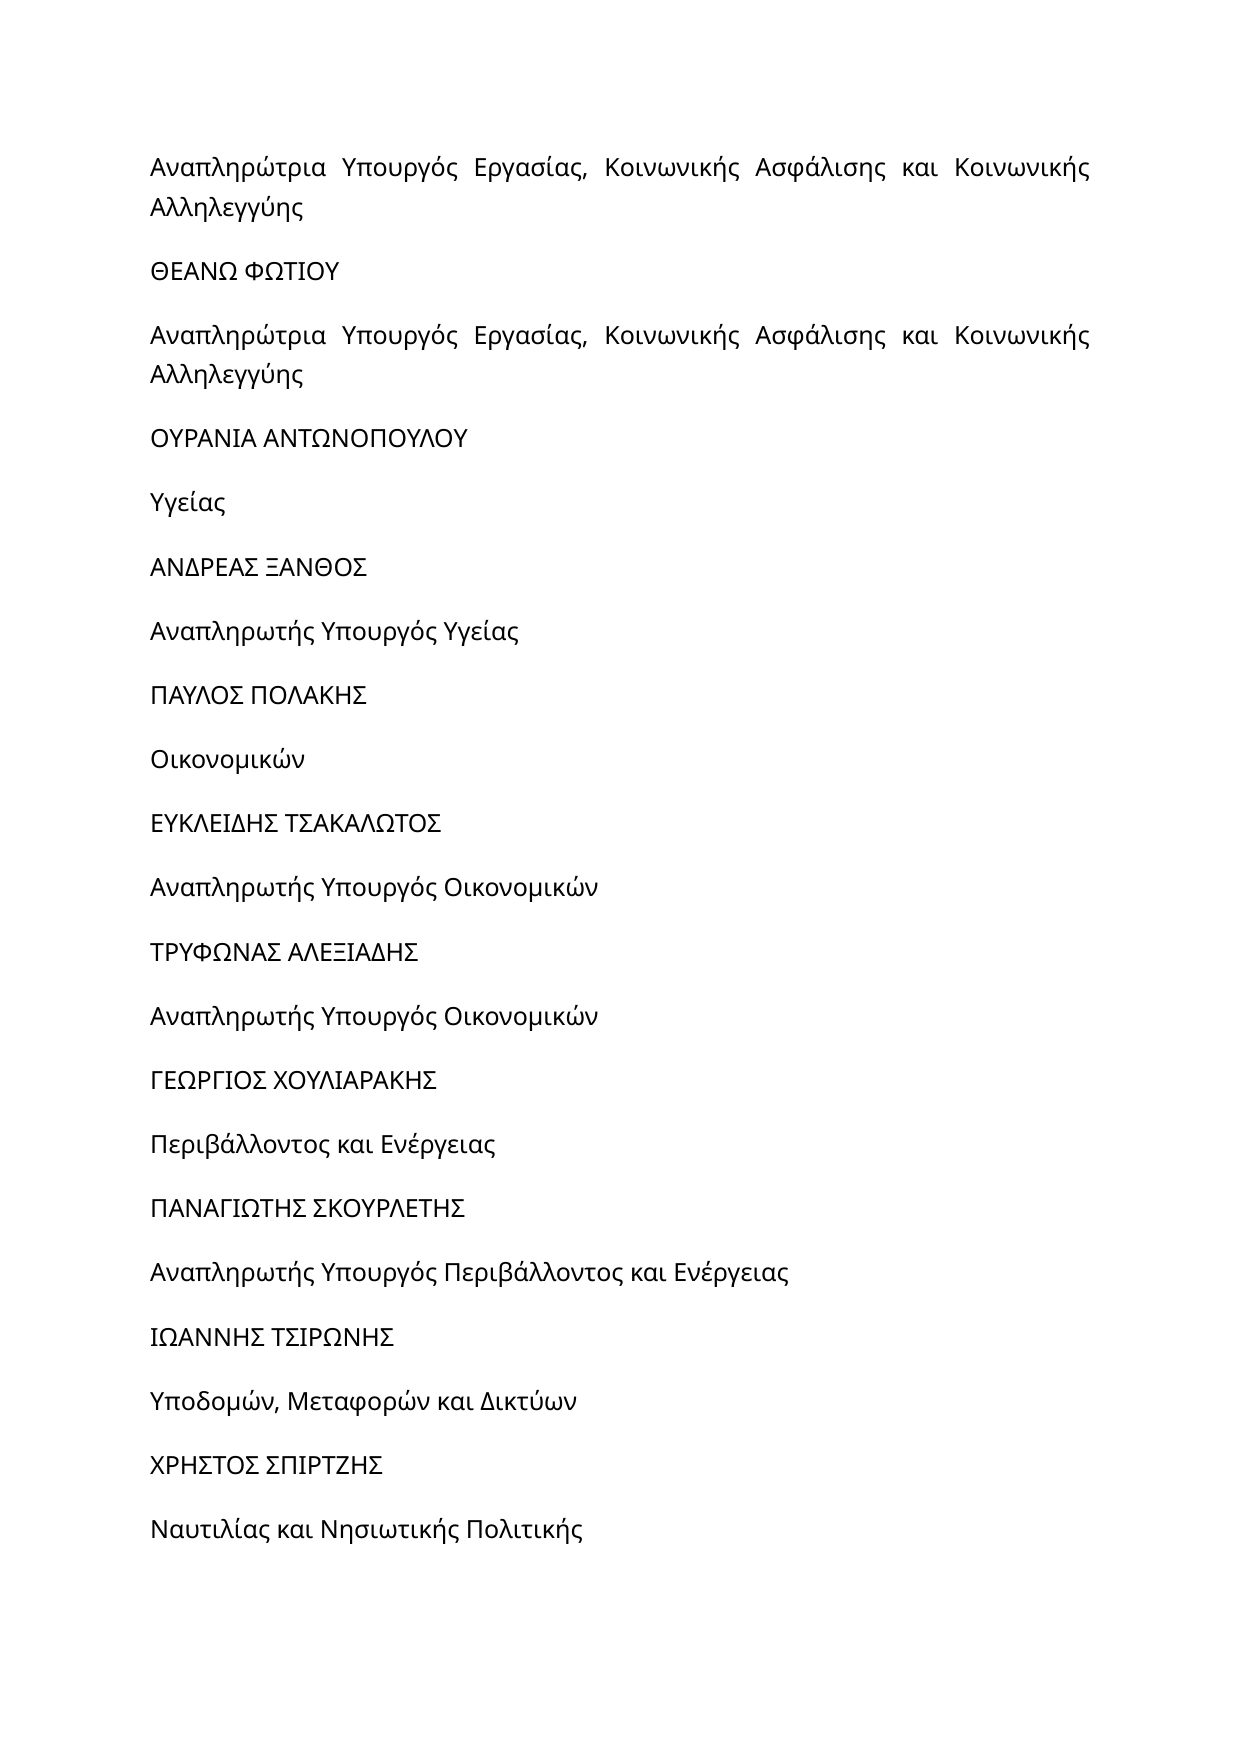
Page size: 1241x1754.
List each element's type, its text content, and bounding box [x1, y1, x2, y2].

text Αναπληρωτής Υπουργός Οικονομικών [150, 998, 1090, 1032]
text ΤΡΥΦΩΝΑΣ ΑΛΕΞΙΑΔΗΣ [150, 934, 1090, 968]
text Οικονομικών [150, 742, 1090, 776]
text Αναπληρωτής Υπουργός Οικονομικών [150, 870, 1090, 904]
text Υγείας [150, 485, 1090, 519]
text ΙΩΑΝΝΗΣ ΤΣΙΡΩΝΗΣ [150, 1319, 1090, 1353]
text ΕΥΚΛΕΙΔΗΣ ΤΣΑΚΑΛΩΤΟΣ [150, 806, 1090, 840]
text Αναπληρωτής Υπουργός Περιβάλλοντος και Ενέργειας [150, 1255, 1090, 1289]
text ΠΑΥΛΟΣ ΠΟΛΑΚΗΣ [150, 677, 1090, 712]
text ΓΕΩΡΓΙΟΣ ΧΟΥΛΙΑΡΑΚΗΣ [150, 1062, 1090, 1097]
text Αναπληρώτρια Υπουργός Εργασίας, Κοινωνικής Ασφάλισης και Κοινωνικής Αλληλεγγύης [150, 317, 1090, 391]
text Ναυτιλίας και Νησιωτικής Πολιτικής [150, 1512, 1090, 1546]
text ΘΕΑΝΩ ΦΩΤΙΟΥ [150, 253, 1090, 287]
text Αναπληρώτρια Υπουργός Εργασίας, Κοινωνικής Ασφάλισης και Κοινωνικής Αλληλεγγύης [150, 150, 1090, 223]
text ΧΡΗΣΤΟΣ ΣΠΙΡΤΖΗΣ [150, 1447, 1090, 1482]
text ΑΝΔΡΕΑΣ ΞΑΝΘΟΣ [150, 549, 1090, 583]
text ΠΑΝΑΓΙΩΤΗΣ ΣΚΟΥΡΛΕΤΗΣ [150, 1191, 1090, 1225]
text ΟΥΡΑΝΙΑ ΑΝΤΩΝΟΠΟΥΛΟΥ [150, 421, 1090, 455]
text Αναπληρωτής Υπουργός Υγείας [150, 613, 1090, 647]
text Περιβάλλοντος και Ενέργειας [150, 1127, 1090, 1161]
text Υποδομών, Μεταφορών και Δικτύων [150, 1383, 1090, 1417]
